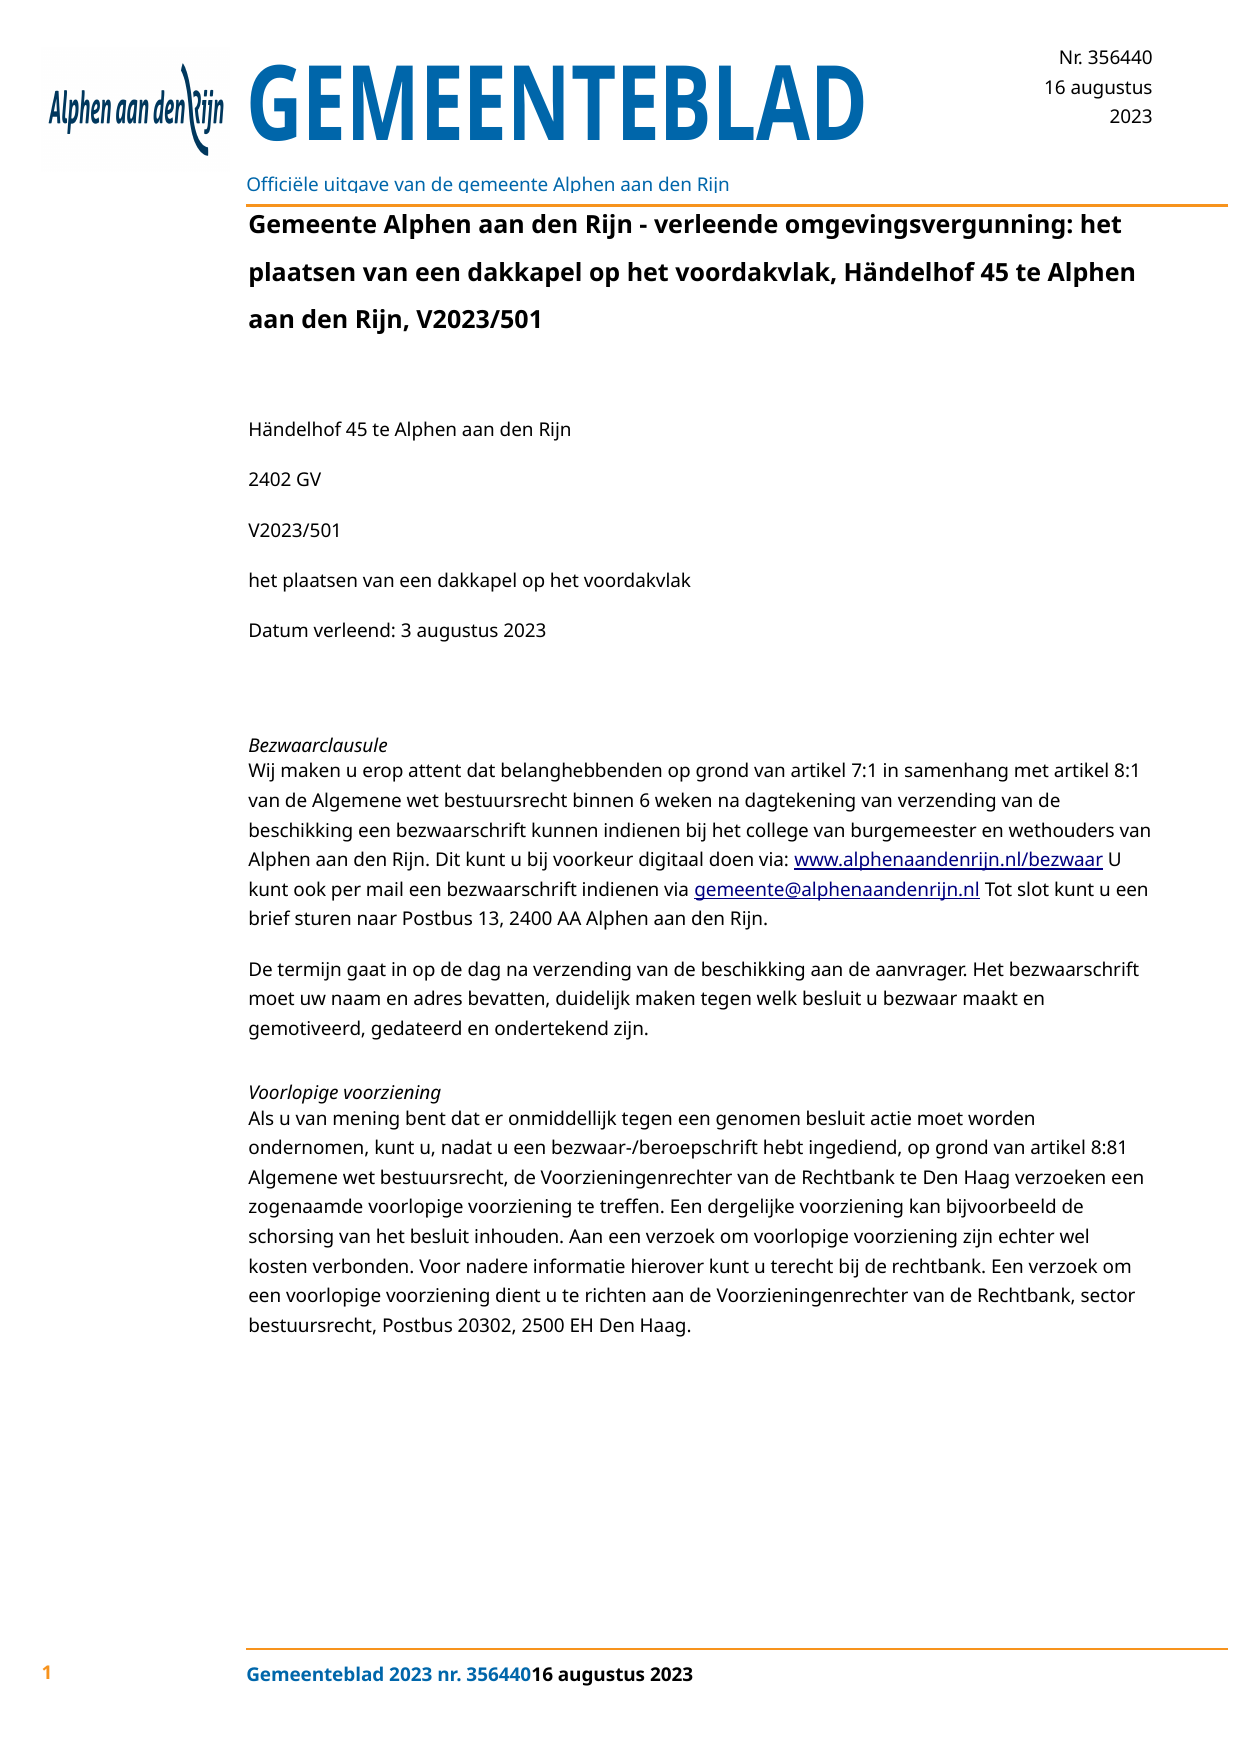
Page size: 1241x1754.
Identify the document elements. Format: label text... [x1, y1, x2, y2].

text V2023/501 [248, 517, 1152, 542]
text De termijn gaat in op de dag na verzending van de beschikking aan de aanvrager. Het bezwaarschrift moet uw naam en adres bevatten, duidelijk maken tegen welk besluit u bezwaar maakt en gemotiveerd, gedateerd en ondertekend zijn. [248, 956, 1152, 1041]
text Händelhof 45 te Alphen aan den Rijn [248, 416, 1152, 442]
text Wij maken u erop attent dat belanghebbenden op grond van artikel 7:1 in samenhang met artikel 8:1 van de Algemene wet bestuursrecht binnen 6 weken na dagtekening van verzending van de beschikking een bezwaarschrift kunnen indienen bij het college van burgemeester en wethouders van Alphen aan den Rijn. Dit kunt u bij voorkeur digitaal doen via: www.alphenaandenrijn.nl/bezwaar U kunt ook per mail een bezwaarschrift indienen via gemeente@alphenaandenrijn.nl Tot slot kunt u een brief sturen naar Postbus 13, 2400 AA Alphen aan den Rijn. [248, 758, 1152, 931]
text Voorlopige voorziening [248, 1079, 1152, 1105]
text Datum verleend: 3 augustus 2023 [248, 618, 1152, 643]
picture [41, 47, 231, 172]
text 2402 GV [248, 466, 1152, 492]
text het plaatsen van een dakkapel op het voordakvlak [248, 567, 1152, 593]
text Gemeente Alphen aan den Rijn - verleende omgevingsvergunning: het plaatsen van een dakkapel op het voordakvlak, Händelhof 45 te Alphen aan den Rijn, V2023/501 [248, 207, 1152, 336]
text Bezwaarclausule [248, 732, 1152, 758]
text Als u van mening bent dat er onmiddellijk tegen een genomen besluit actie moet worden ondernomen, kunt u, nadat u een bezwaar-/beroepschrift hebt ingediend, op grond van artikel 8:81 Algemene wet bestuursrecht, de Voorzieningenrechter van de Rechtbank te Den Haag verzoeken een zogenaamde voorlopige voorziening te treffen. Een dergelijke voorziening kan bijvoorbeeld de schorsing van het besluit inhouden. Aan een verzoek om voorlopige voorziening zijn echter wel kosten verbonden. Voor nadere informatie hierover kunt u terecht bij de rechtbank. Een verzoek om een voorlopige voorziening dient u te richten aan de Voorzieningenrechter van de Rechtbank, sector bestuursrecht, Postbus 20302, 2500 EH Den Haag. [248, 1105, 1152, 1338]
